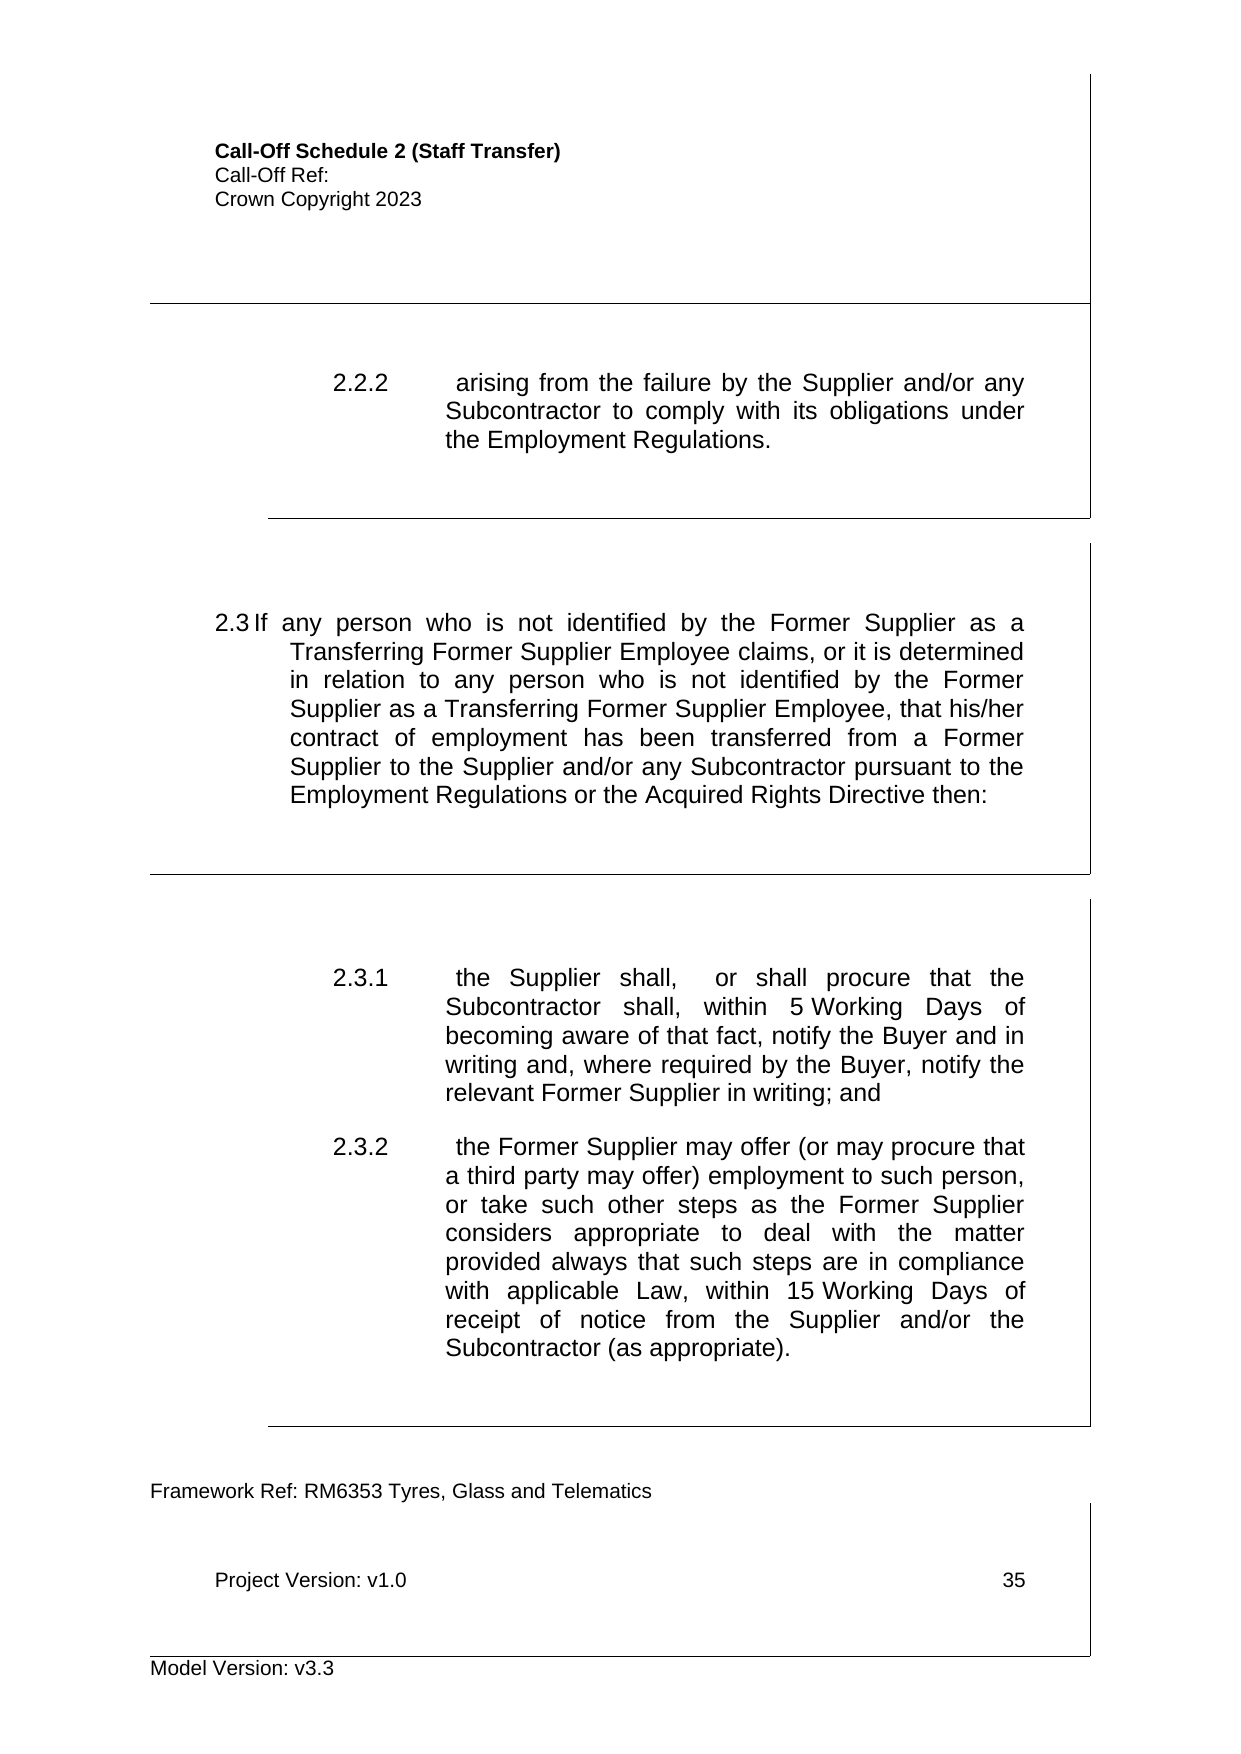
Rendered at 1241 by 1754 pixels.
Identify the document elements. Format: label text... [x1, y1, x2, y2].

list the Former Supplier may offer (or may procure that a third party may offer) employment to such person, or take such other steps as the Former Supplier considers appropriate to deal with the matter provided always that such steps are in compliance with applicable Law, within 15 Working Days of receipt of notice from the Supplier and/or the Subcontractor (as appropriate). [268, 1067, 1090, 1426]
list arising from the failure by the Supplier and/or any Subcontractor to comply with its obligations under the Employment Regulations. [268, 303, 1090, 518]
list the Supplier shall, or shall procure that the Subcontractor shall, within 5 Working Days of becoming aware of that fact, notify the Buyer and in writing and, where required by the Buyer, notify the relevant Former Supplier in writing; and [268, 899, 1090, 1067]
list If any person who is not identified by the Former Supplier as a Transferring Former Supplier Employee claims, or it is determined in relation to any person who is not identified by the Former Supplier as a Transferring Former Supplier Employee, that his/her contract of employment has been transferred from a Former Supplier to the Supplier and/or any Subcontractor pursuant to the Employment Regulations or the Acquired Rights Directive then: [150, 543, 1090, 874]
